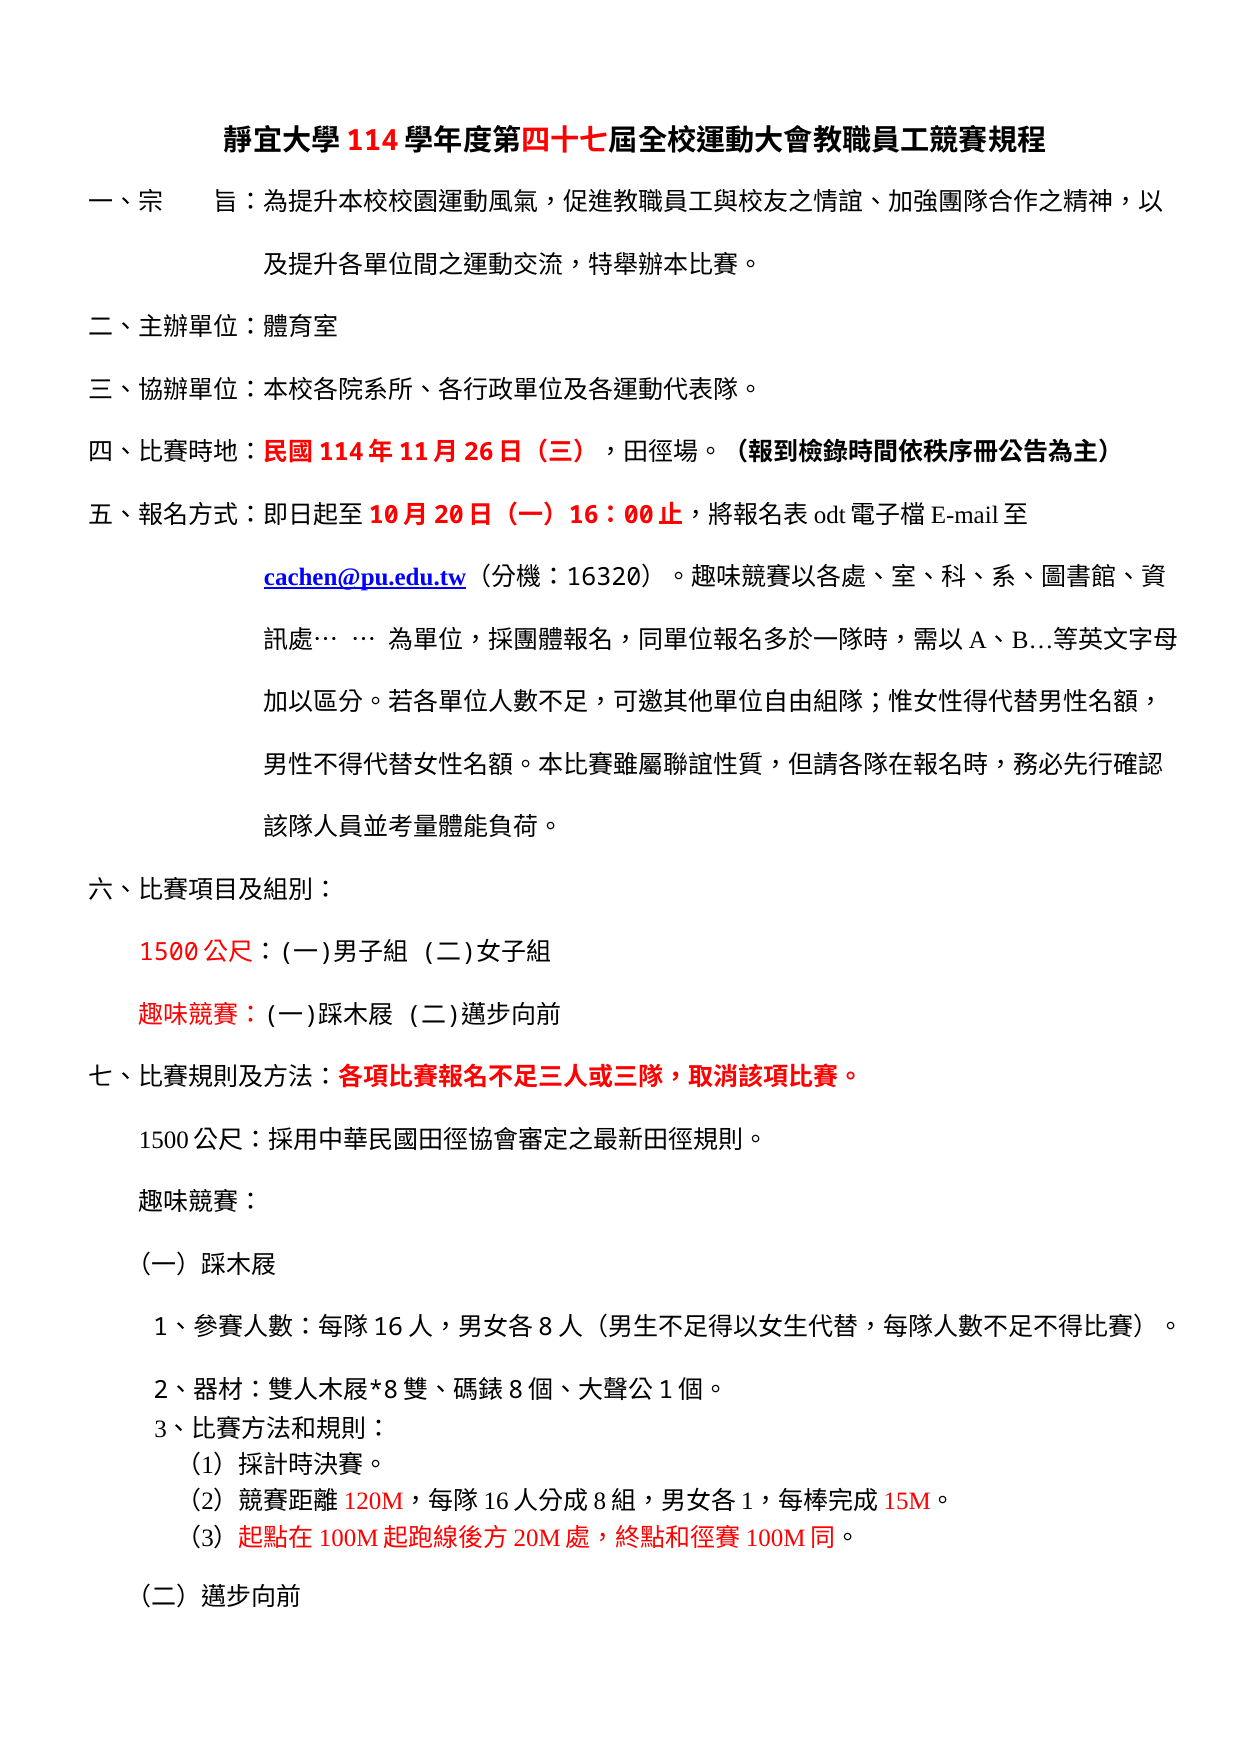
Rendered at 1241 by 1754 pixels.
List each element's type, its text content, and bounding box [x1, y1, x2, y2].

text 二、主辦單位：體育室 [89, 283, 1181, 346]
text （二）邁步向前 [89, 1553, 1181, 1616]
text 六、比賽項目及組別： [89, 846, 1181, 908]
text 五、報名方式：即日起至10月20日（一）16：00止，將報名表odt電子檔E-mail至cachen@pu.edu.tw（分機：16320）。趣味競賽以各處、室、科、系、圖書館、資訊處… … 為單位，採團體報名，同單位報名多於一隊時，需以A、B…等英文字母加以區分。若各單位人數不足，可邀其他單位自由組隊；惟女性得代替男性名額，男性不得代替女性名額。本比賽雖屬聯誼性質，但請各隊在報名時，務必先行確認該隊人員並考量體能負荷。 [89, 471, 1181, 846]
text （2）競賽距離120M，每隊16人分成8組，男女各1，每棒完成15M。 [176, 1481, 1181, 1517]
text 趣味競賽： [89, 1158, 1181, 1221]
text 1、參賽人數：每隊16人，男女各8人（男生不足得以女生代替，每隊人數不足不得比賽）。 [153, 1283, 1181, 1346]
text （3）起點在100M起跑線後方20M處，終點和徑賽100M同。 [176, 1517, 1181, 1553]
text 2、器材：雙人木屐*8雙、碼錶8個、大聲公1個。 [153, 1346, 1181, 1408]
text （1）採計時決賽。 [176, 1444, 1181, 1481]
text 1500公尺：採用中華民國田徑協會審定之最新田徑規則。 [89, 1096, 1181, 1158]
text 趣味競賽：(一)踩木屐 (二)邁步向前 [89, 971, 1181, 1033]
text 3、比賽方法和規則： [154, 1408, 1181, 1444]
text 一、宗 旨：為提升本校校園運動風氣，促進教職員工與校友之情誼、加強團隊合作之精神，以及提升各單位間之運動交流，特舉辦本比賽。 [89, 158, 1181, 283]
text 靜宜大學114學年度第四十七屆全校運動大會教職員工競賽規程 [89, 96, 1181, 158]
text 七、比賽規則及方法：各項比賽報名不足三人或三隊，取消該項比賽。 [89, 1033, 1181, 1096]
text 三、協辦單位：本校各院系所、各行政單位及各運動代表隊。 [89, 346, 1181, 408]
text （一）踩木屐 [89, 1221, 1181, 1283]
text 四、比賽時地：民國114年11月26日（三），田徑場。（報到檢錄時間依秩序冊公告為主） [89, 408, 1181, 471]
text 1500公尺：(一)男子組 (二)女子組 [89, 908, 1181, 971]
